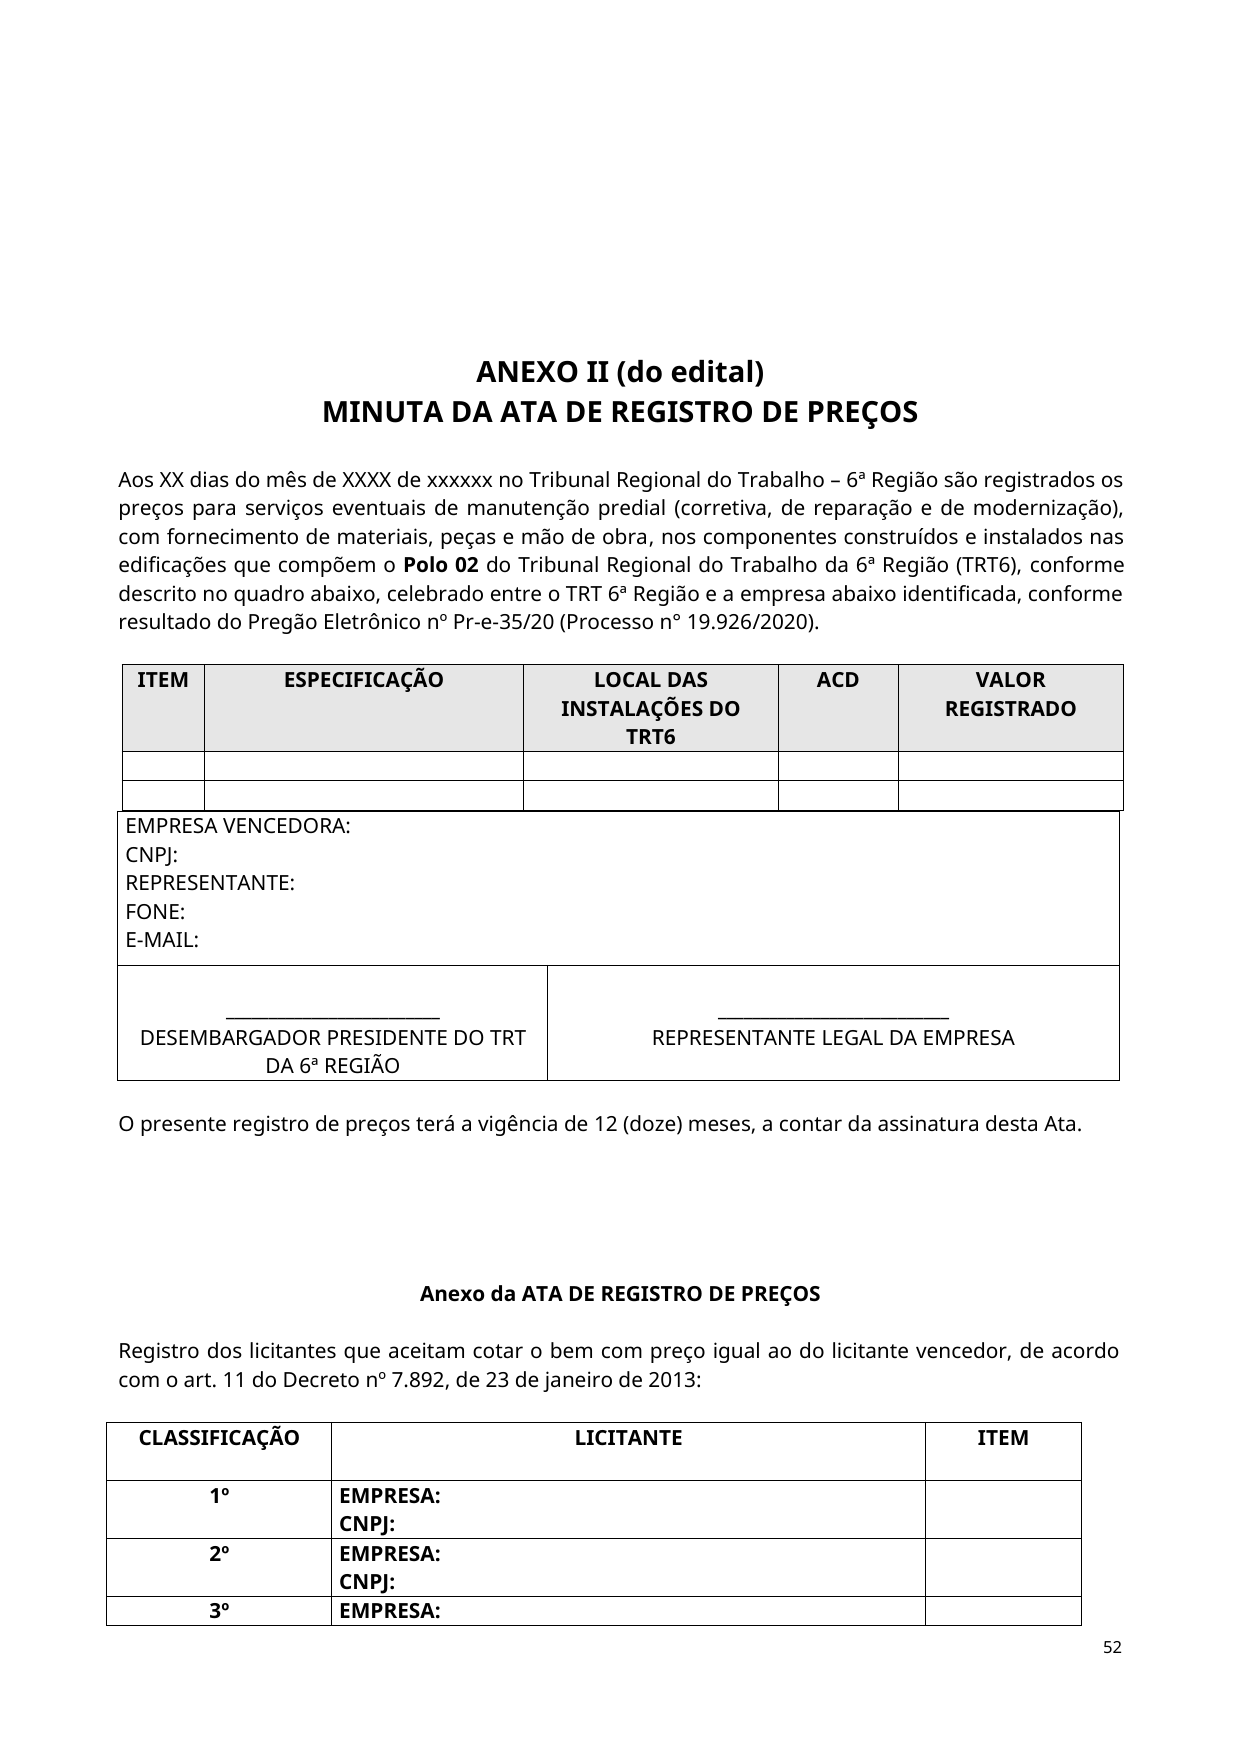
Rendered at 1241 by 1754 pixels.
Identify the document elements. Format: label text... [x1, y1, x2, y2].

table_cell [205, 781, 523, 809]
table_cell [779, 752, 898, 780]
table_header ACD [779, 665, 898, 751]
table_cell ___________________________ REPRESENTANTE LEGAL DA EMPRESA [548, 966, 1119, 1079]
text Anexo da ATA DE REGISTRO DE PREÇOS [118, 1279, 1122, 1308]
text Registro dos licitantes que aceitam cotar o bem com preço igual ao do licitante vencedor, de acordo com o art. 11 do Decreto nº 7.892, de 23 de janeiro de 2013: [118, 1336, 1122, 1393]
table_cell EMPRESA: CNPJ: [332, 1539, 925, 1596]
table_cell 3º [107, 1597, 331, 1625]
table_cell [926, 1597, 1081, 1625]
table_header ITEM [926, 1423, 1081, 1480]
text Aos XX dias do mês de XXXX de xxxxxx no Tribunal Regional do Trabalho – 6ª Região são registrados os preços para serviços eventuais de manutenção predial (corretiva, de reparação e de modernização), com fornecimento de materiais, peças e mão de obra, nos componentes construídos e instalados nas edificações que compõem o Polo 02 do Tribunal Regional do Trabalho da 6ª Região (TRT6), conforme descrito no quadro abaixo, celebrado entre o TRT 6ª Região e a empresa abaixo identificada, conforme resultado do Pregão Eletrônico nº Pr-e-35/20 (Processo n° 19.926/2020). [118, 465, 1124, 636]
table_cell [524, 752, 778, 780]
table_cell _________________________ DESEMBARGADOR PRESIDENTE DO TRT DA 6ª REGIÃO [118, 966, 547, 1079]
table_header LICITANTE [332, 1423, 925, 1480]
table_header LOCAL DAS INSTALAÇÕES DO TRT6 [524, 665, 778, 751]
text ANEXO II (do edital) [118, 352, 1122, 391]
text MINUTA DA ATA DE REGISTRO DE PREÇOS [118, 391, 1122, 431]
table_cell [926, 1539, 1081, 1596]
table_header VALOR REGISTRADO [899, 665, 1123, 751]
table_header ITEM [123, 665, 204, 751]
table_cell EMPRESA: [332, 1597, 925, 1625]
table_cell [123, 752, 204, 780]
table_header CLASSIFICAÇÃO [107, 1423, 331, 1480]
table_cell [205, 752, 523, 780]
table_cell EMPRESA: CNPJ: [332, 1481, 925, 1538]
table_cell [779, 781, 898, 809]
text O presente registro de preços terá a vigência de 12 (doze) meses, a contar da assinatura desta Ata. [118, 1109, 1122, 1137]
table_cell 1º [107, 1481, 331, 1538]
table_cell [524, 781, 778, 809]
table_cell [899, 781, 1123, 809]
table_header EMPRESA VENCEDORA: CNPJ: REPRESENTANTE: FONE: E-MAIL: [118, 812, 1119, 965]
table_cell 2º [107, 1539, 331, 1596]
table_cell [899, 752, 1123, 780]
table_cell [926, 1481, 1081, 1538]
table_header ESPECIFICAÇÃO [205, 665, 523, 751]
table_cell [123, 781, 204, 809]
